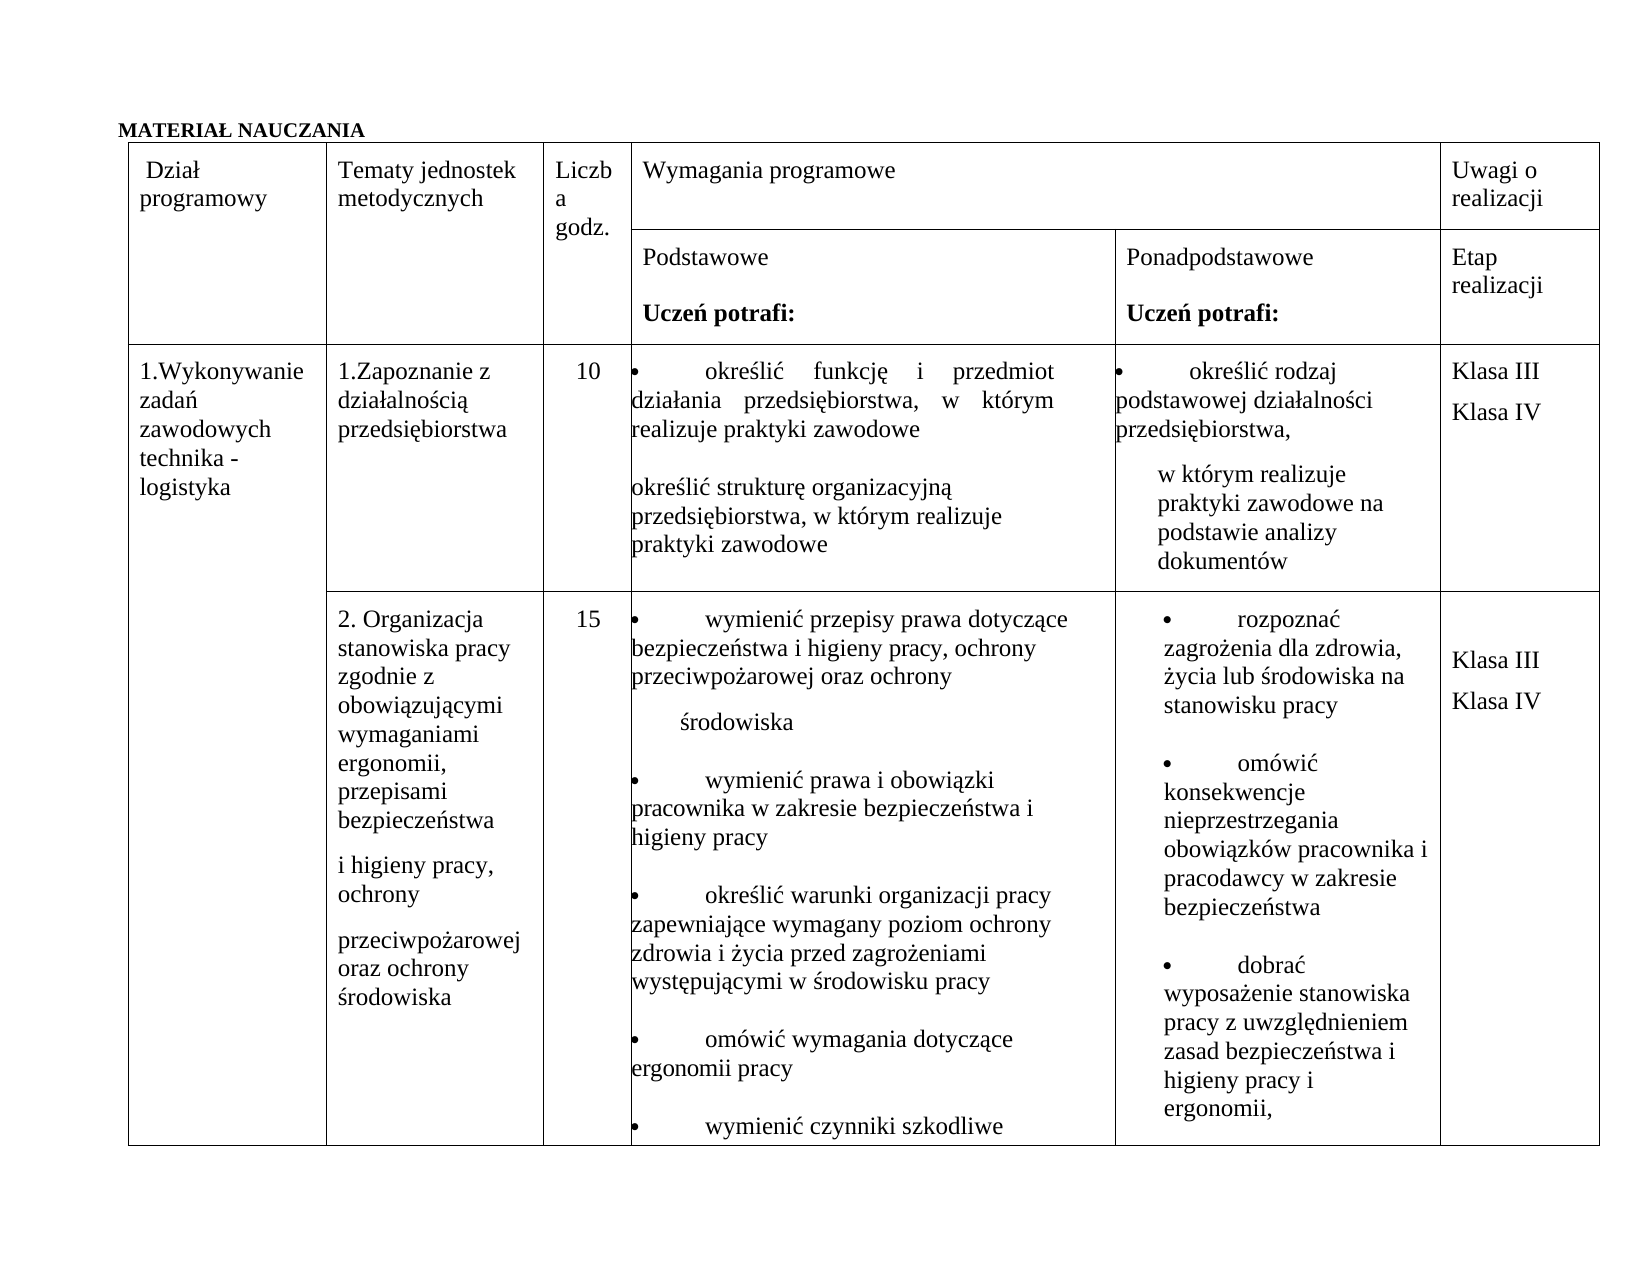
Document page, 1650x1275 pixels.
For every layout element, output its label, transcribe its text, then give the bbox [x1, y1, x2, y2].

table_cell rozpoznać zagrożenia dla zdrowia, życia lub środowiska na stanowisku pracy omówić konsekwencje nieprzestrzegania obowiązków pracownika i pracodawcy w zakresie bezpieczeństwa dobrać wyposażenie stanowiska pracy z uwzględnieniem zasad bezpieczeństwa i higieny pracy i ergonomii, zorganizować stanowisko pracy zgodnie z wymogami ergonomii, przepisami bezpieczeństwa i higieny [1116, 592, 1440, 1145]
table_cell 15 [544, 592, 631, 1145]
table_cell Podstawowe Uczeń potrafi: [632, 230, 1115, 344]
table_cell Klasa III Klasa IV [1441, 592, 1599, 1145]
table_cell określić funkcję i przedmiot działania przedsiębiorstwa, w którym realizuje praktyki zawodowe określić strukturę organizacyjną przedsiębiorstwa, w którym realizuje praktyki zawodowe [632, 345, 1115, 591]
table_cell 2. Organizacja stanowiska pracy zgodnie z obowiązującymi wymaganiami ergonomii, przepisami bezpieczeństwa i higieny pracy, ochrony przeciwpożarowej oraz ochrony środowiska [327, 592, 543, 1145]
table_header Liczb a godz. [544, 143, 631, 344]
table_header Uwagi o realizacji [1441, 143, 1599, 229]
table_header Dział programowy [129, 143, 326, 344]
table_cell Ponadpodstawowe Uczeń potrafi: [1116, 230, 1440, 344]
table_cell 1.Zapoznanie z działalnością przedsiębiorstwa [327, 345, 543, 591]
text MATERIAŁ NAUCZANIA [118, 118, 1610, 142]
table_cell 1.Wykonywanie zadań zawodowych technika - logistyka [129, 345, 326, 1145]
table_cell wymienić przepisy prawa dotyczące bezpieczeństwa i higieny pracy, ochrony przeciwpożarowej oraz ochrony środowiska wymienić prawa i obowiązki pracownika w zakresie bezpieczeństwa i higieny pracy określić warunki organizacji pracy zapewniające wymagany poziom ochrony zdrowia i życia przed zagrożeniami występującymi w środowisku pracy omówić wymagania dotyczące ergonomii pracy wymienić czynniki szkodliwe [632, 592, 1115, 1145]
table_cell Etap realizacji [1441, 230, 1599, 344]
table_header Wymagania programowe [632, 143, 1440, 229]
table_cell określić rodzaj podstawowej działalności przedsiębiorstwa, w którym realizuje praktyki zawodowe na podstawie analizy dokumentów [1116, 345, 1440, 591]
table_cell Klasa III Klasa IV [1441, 345, 1599, 591]
table_cell 10 [544, 345, 631, 591]
table_header Tematy jednostek metodycznych [327, 143, 543, 344]
